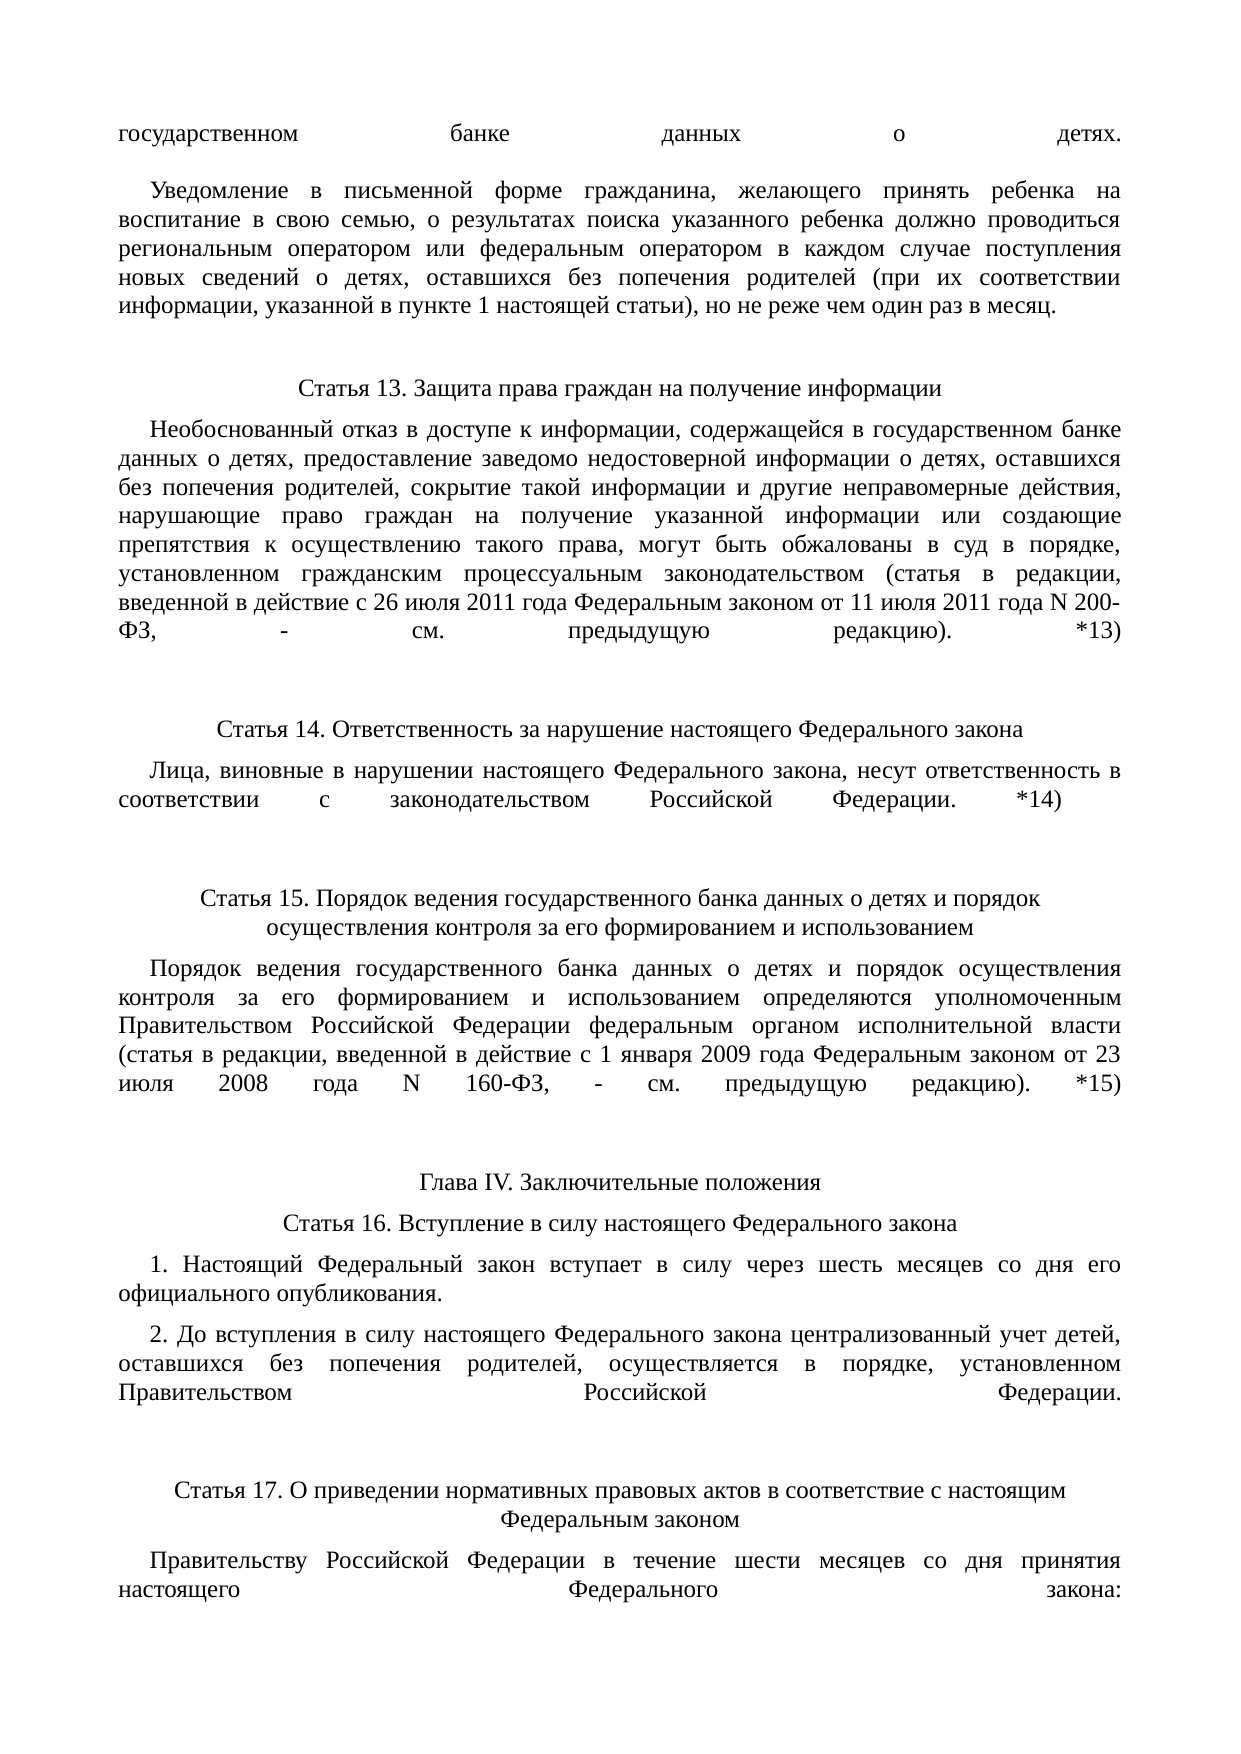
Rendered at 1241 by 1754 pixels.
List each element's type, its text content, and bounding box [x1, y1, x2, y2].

text Необоснованный отказ в доступе к информации, содержащейся в государственном банке данных о детях, предоставление заведомо недостоверной информации о детях, оставшихся без попечения родителей, сокрытие такой информации и другие неправомерные действия, нарушающие право граждан на получение указанной информации или создающие препятствия к осуществлению такого права, могут быть обжалованы в суд в порядке, установленном гражданским процессуальным законодательством (статья в редакции, введенной в действие с 26 июля 2011 года Федеральным законом от 11 июля 2011 года N 200-ФЗ, - см. предыдущую редакцию). *13) [118, 414, 1122, 702]
text 2. До вступления в силу настоящего Федерального закона централизованный учет детей, оставшихся без попечения родителей, осуществляется в порядке, установленном Правительством Российской Федерации. [118, 1319, 1122, 1463]
text Правительству Российской Федерации в течение шести месяцев со дня принятия настоящего Федерального закона: [118, 1546, 1122, 1632]
text 1. Настоящий Федеральный закон вступает в силу через шесть месяцев со дня его официального опубликования. [118, 1249, 1122, 1307]
text государственном банке данных о детях. Уведомление в письменной форме гражданина, желающего принять ребенка на воспитание в свою семью, о результатах поиска указанного ребенка должно проводиться региональным оператором или федеральным оператором в каждом случае поступления новых сведений о детях, оставшихся без попечения родителей (при их соответствии информации, указанной в пункте 1 настоящей статьи), но не реже чем один раз в месяц. [118, 118, 1122, 319]
text Статья 17. О приведении нормативных правовых актов в соответствие с настоящим Федеральным законом [118, 1476, 1122, 1533]
text Статья 14. Ответственность за нарушение настоящего Федерального закона [118, 714, 1122, 743]
text Статья 13. Защита права граждан на получение информации [118, 373, 1122, 402]
text Статья 15. Порядок ведения государственного банка данных о детях и порядок осуществления контроля за его формированием и использованием [118, 883, 1122, 941]
text Глава IV. Заключительные положения [118, 1167, 1122, 1196]
text Лица, виновные в нарушении настоящего Федерального закона, несут ответственность в соответствии с законодательством Российской Федерации. *14) [118, 756, 1122, 871]
text Статья 16. Вступление в силу настоящего Федерального закона [118, 1208, 1122, 1237]
text Порядок ведения государственного банка данных о детях и порядок осуществления контроля за его формированием и использованием определяются уполномоченным Правительством Российской Федерации федеральным органом исполнительной власти (статья в редакции, введенной в действие с 1 января 2009 года Федеральным законом от 23 июля 2008 года N 160-ФЗ, - см. предыдущую редакцию). *15) [118, 953, 1122, 1154]
